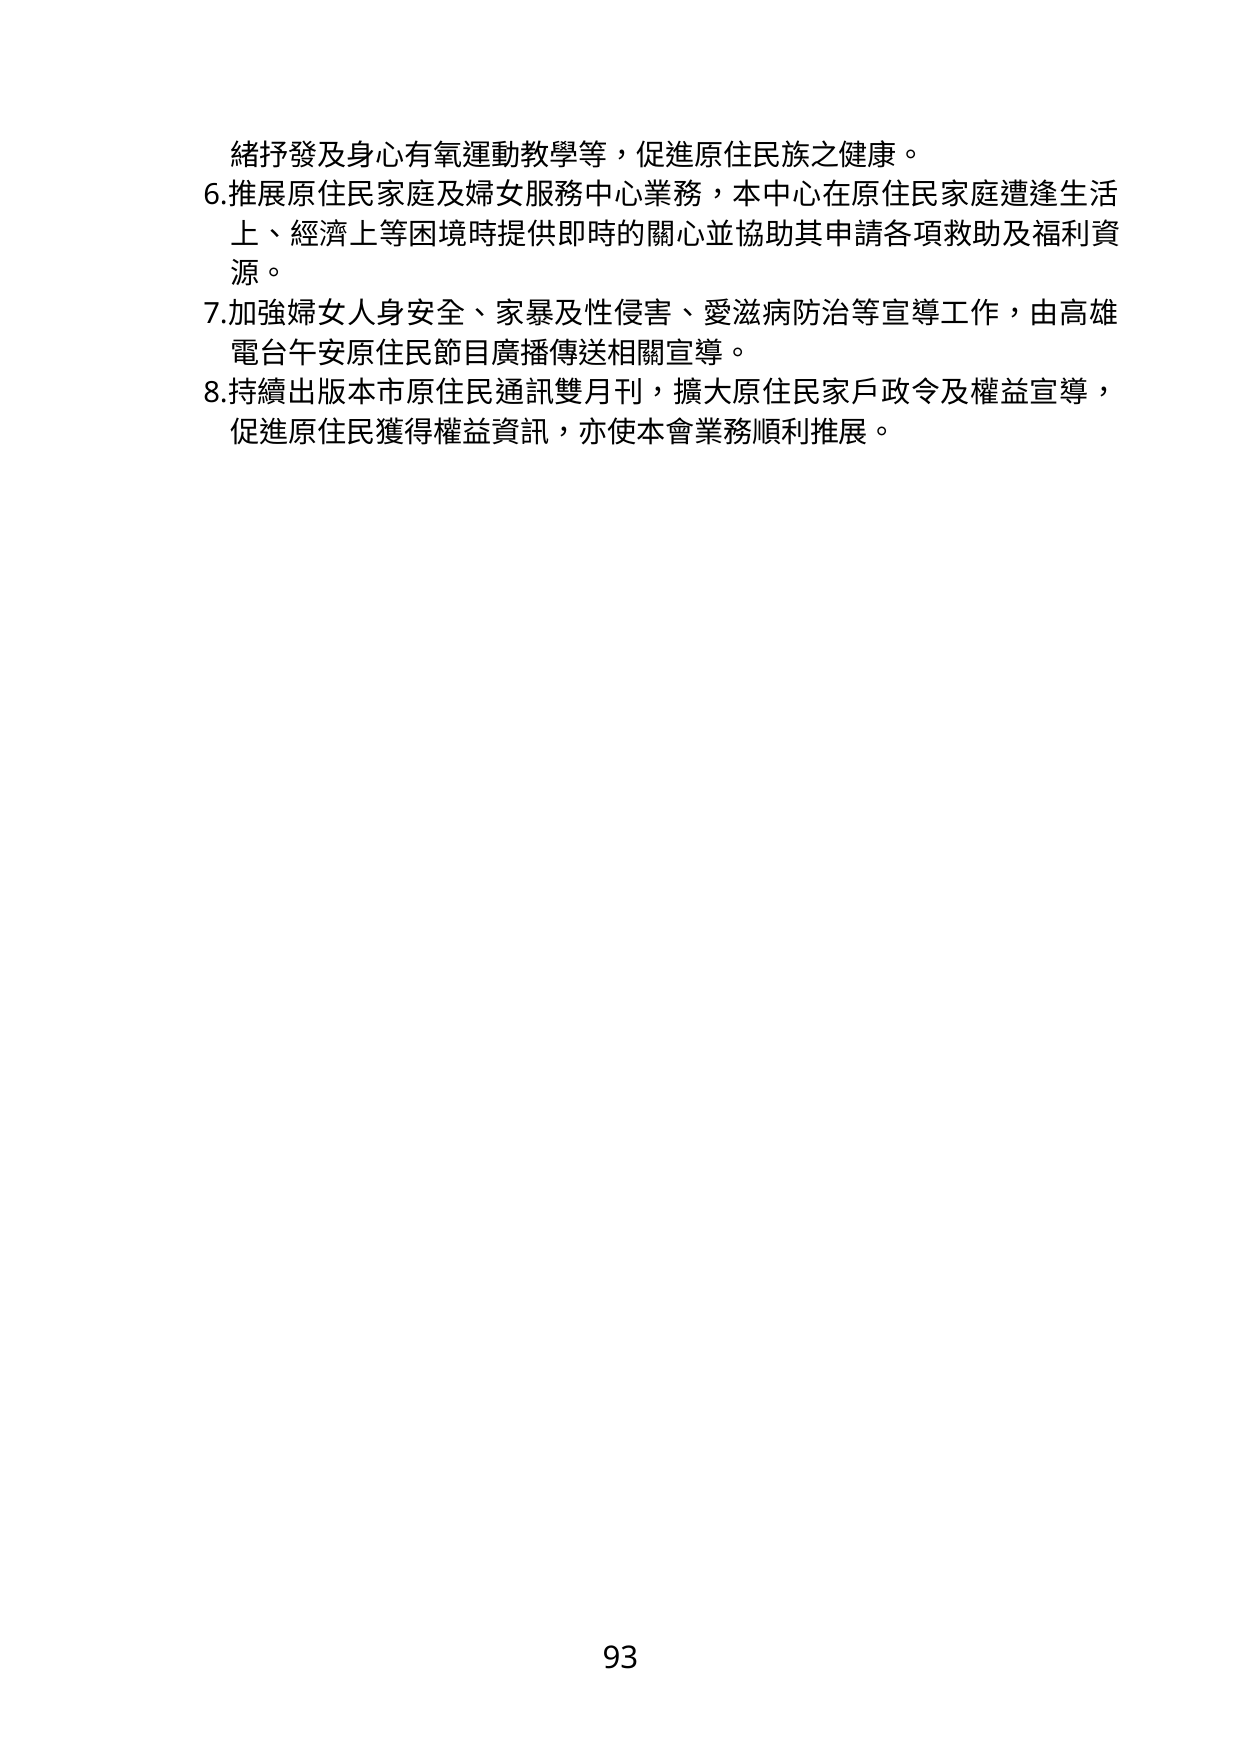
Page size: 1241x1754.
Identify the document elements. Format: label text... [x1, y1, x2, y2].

text 7.加強婦女人身安全、家暴及性侵害、愛滋病防治等宣導工作，由高雄電台午安原住民節目廣播傳送相關宣導。 [203, 292, 1121, 371]
text 6.推展原住民家庭及婦女服務中心業務，本中心在原住民家庭遭逢生活上、經濟上等困境時提供即時的關心並協助其申請各項救助及福利資源。 [203, 173, 1121, 292]
text 緒抒發及身心有氧運動教學等，促進原住民族之健康。 [203, 133, 1121, 173]
text 8.持續出版本市原住民通訊雙月刊，擴大原住民家戶政令及權益宣導，促進原住民獲得權益資訊，亦使本會業務順利推展。 [203, 371, 1121, 450]
